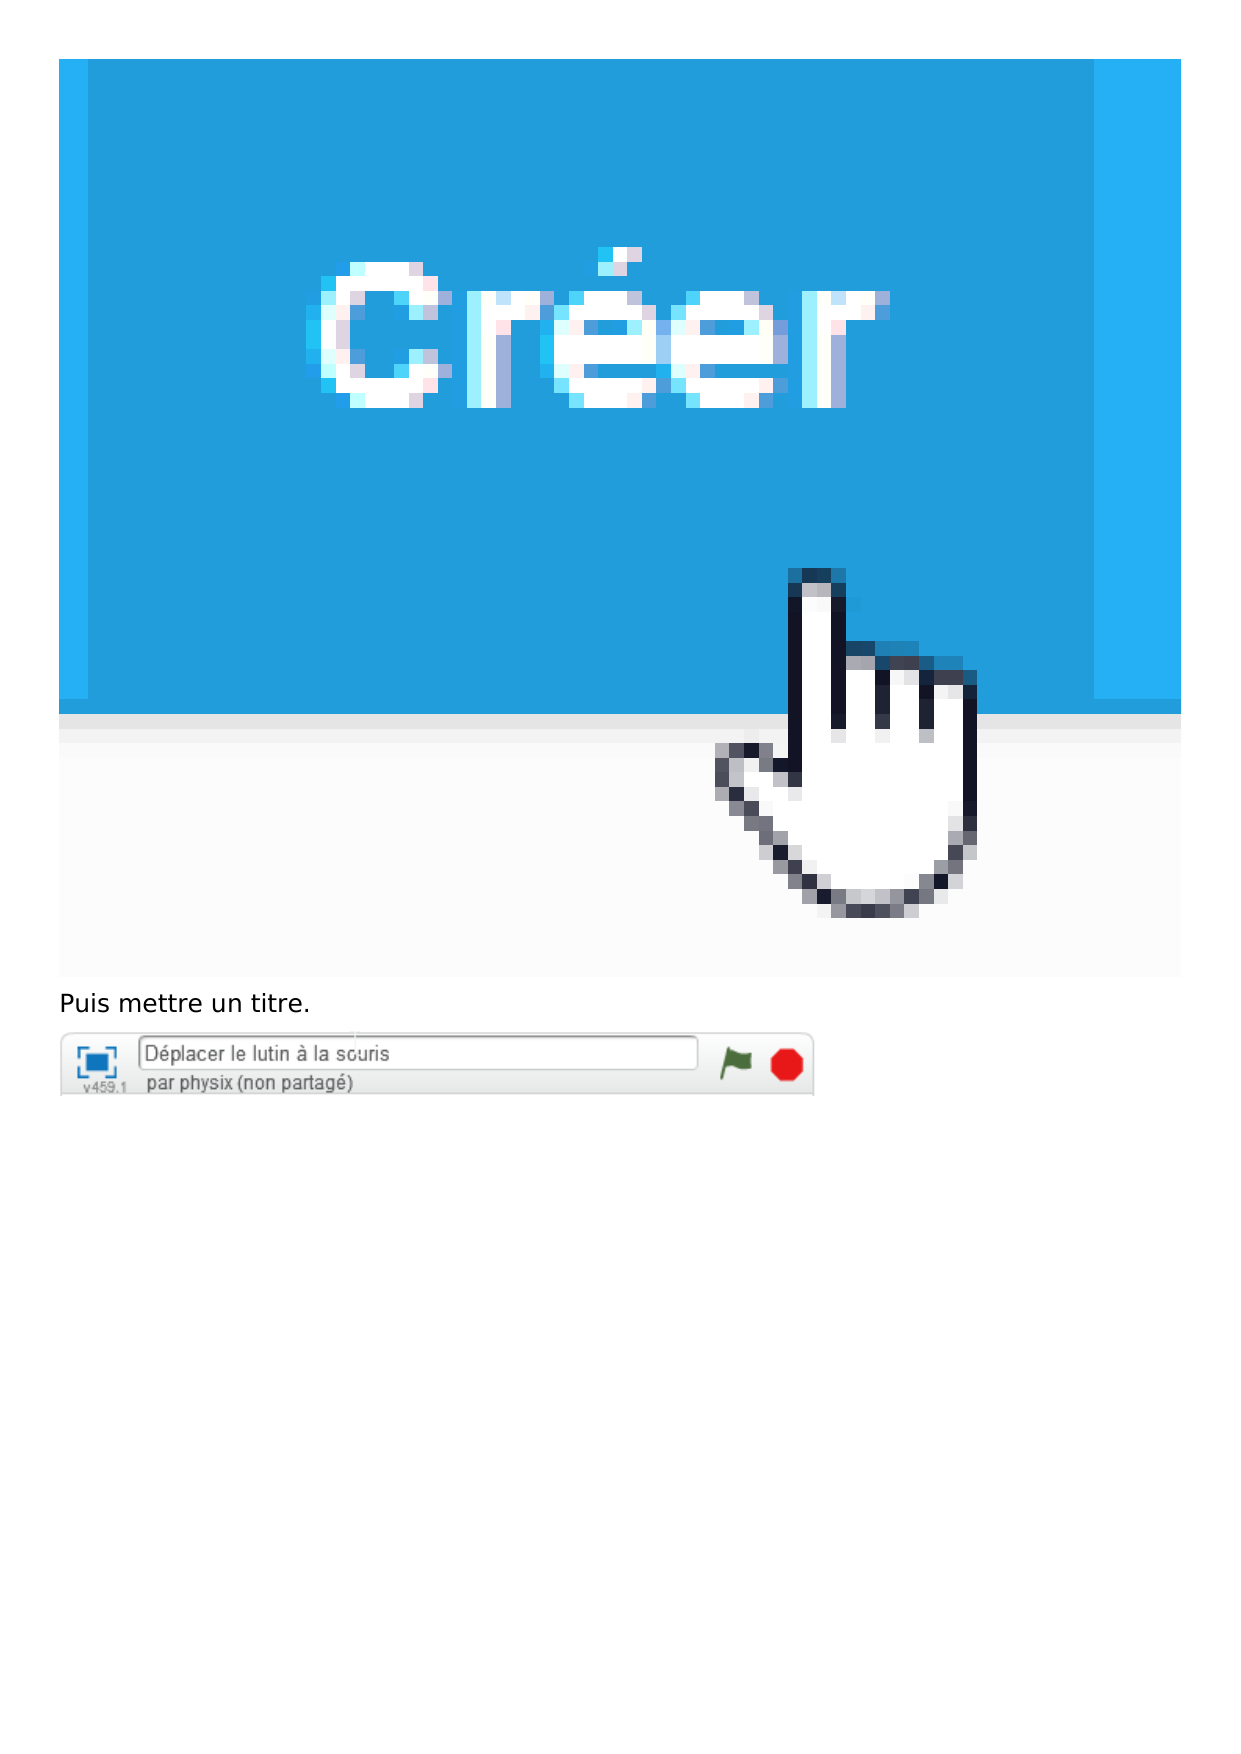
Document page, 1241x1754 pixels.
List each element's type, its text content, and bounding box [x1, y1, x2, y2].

picture [59, 59, 1182, 977]
text Puis mettre un titre. [59, 989, 1181, 1019]
picture [59, 1031, 816, 1096]
